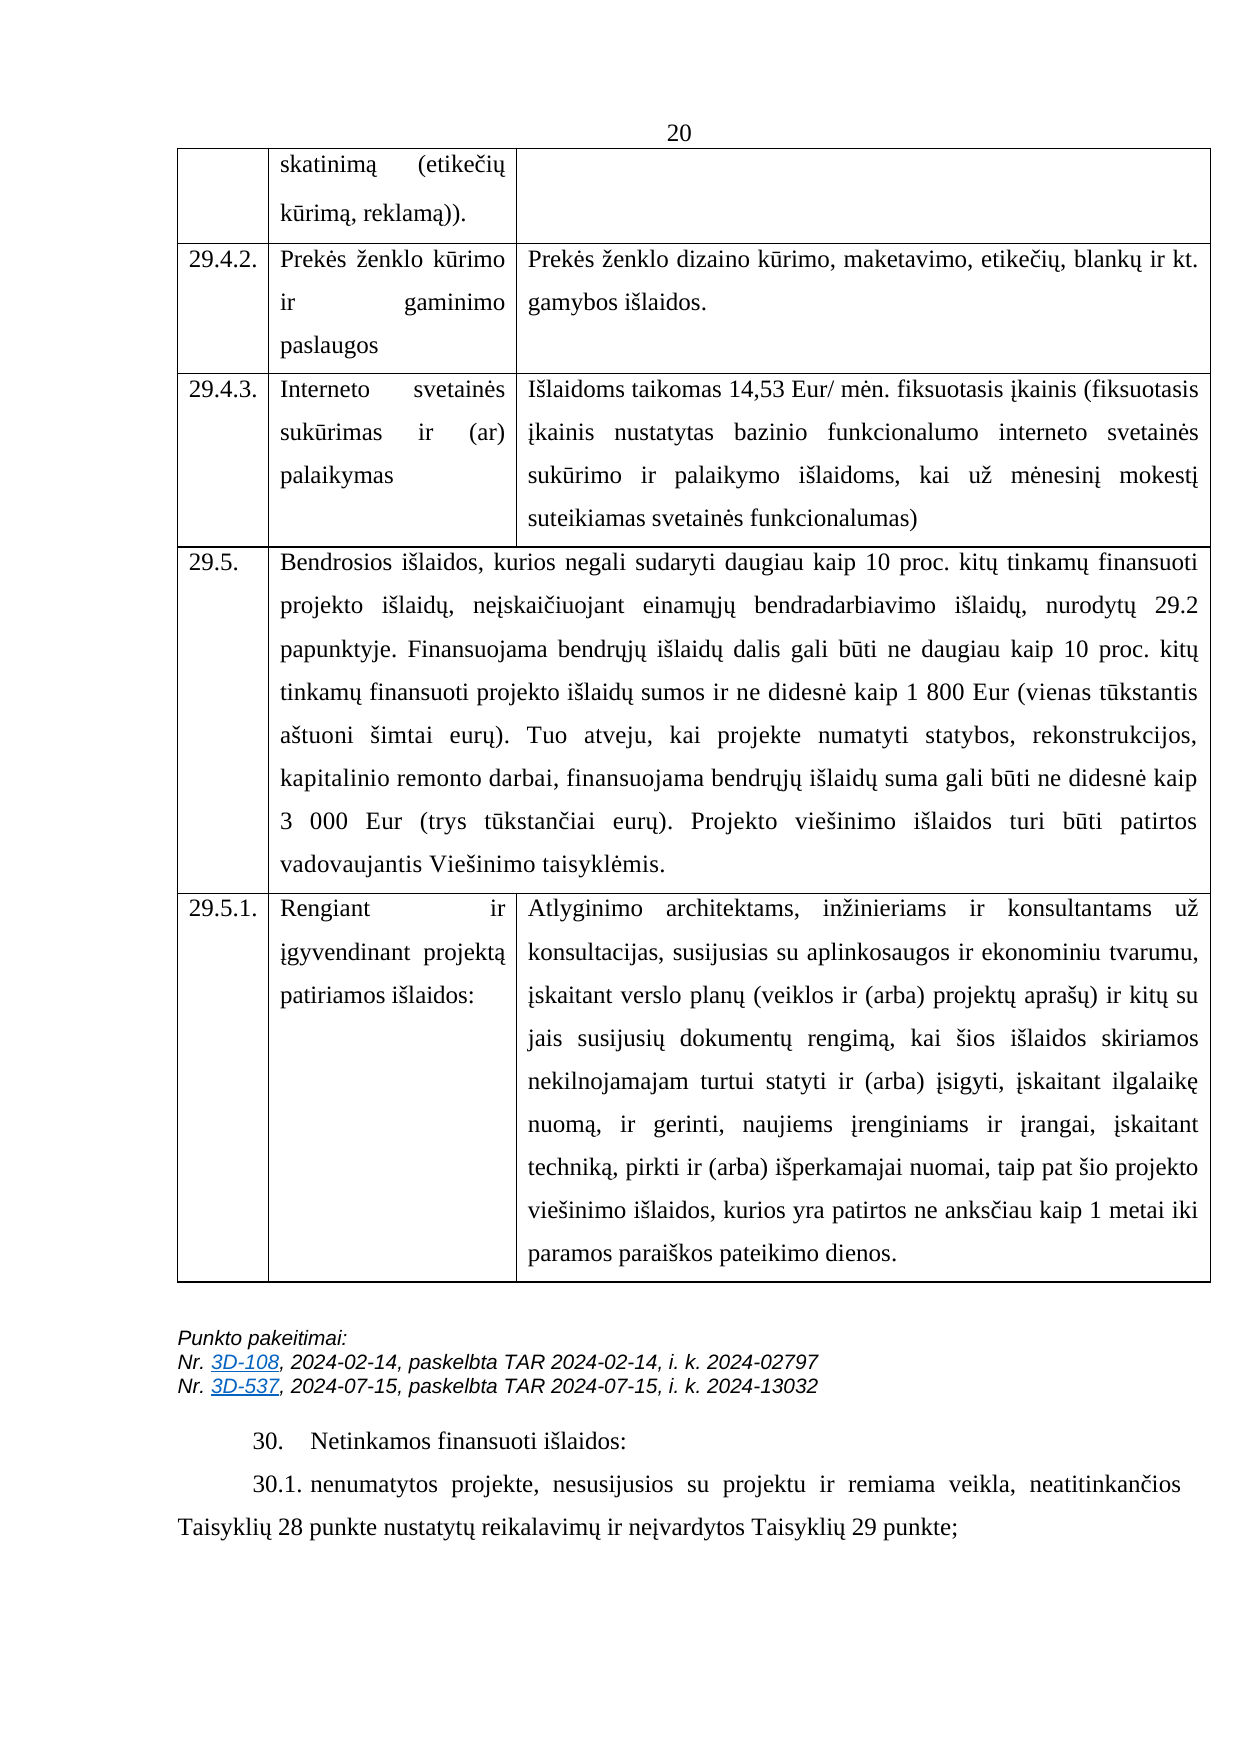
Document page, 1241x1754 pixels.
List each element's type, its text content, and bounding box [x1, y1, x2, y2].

text Nr. 3D-108, 2024-02-14, paskelbta TAR 2024-02-14, i. k. 2024-02797 [177, 1349, 1181, 1373]
text 30.1. nenumatytos projekte, nesusijusios su projektu ir remiama veikla, neatitinkančios Taisyklių 28 punkte nustatytų reikalavimų ir neįvardytos Taisyklių 29 punkte; [177, 1469, 1181, 1541]
table_cell Prekės ženklo dizaino kūrimo, maketavimo, etikečių, blankų ir kt. gamybos išlaidos. [517, 244, 1210, 373]
text Nr. 3D-537, 2024-07-15, paskelbta TAR 2024-07-15, i. k. 2024-13032 [177, 1373, 1181, 1397]
table_cell Interneto svetainės sukūrimas ir (ar) palaikymas [269, 374, 516, 546]
table_cell skatinimą (etikečių kūrimą, reklamą)). [269, 149, 516, 243]
table_cell 29.5.1. [178, 894, 268, 1281]
table_cell [517, 149, 1210, 243]
table_cell 29.4.3. [178, 374, 268, 546]
table_cell 29.4.2. [178, 244, 268, 373]
table_cell 29.5. [178, 548, 268, 892]
text Punkto pakeitimai: [177, 1326, 1181, 1349]
text 30. Netinkamos finansuoti išlaidos: [177, 1426, 1181, 1455]
table_cell Rengiant ir įgyvendinant projektą patiriamos išlaidos: [269, 894, 516, 1281]
table_cell Prekės ženklo kūrimo ir gaminimo paslaugos [269, 244, 516, 373]
table_cell Išlaidoms taikomas 14,53 Eur/ mėn. fiksuotasis įkainis (fiksuotasis įkainis nustatytas bazinio funkcionalumo interneto svetainės sukūrimo ir palaikymo išlaidoms, kai už mėnesinį mokestį suteikiamas svetainės funkcionalumas) [517, 374, 1210, 546]
table_cell [178, 149, 268, 243]
table_cell Bendrosios išlaidos, kurios negali sudaryti daugiau kaip 10 proc. kitų tinkamų finansuoti projekto išlaidų, neįskaičiuojant einamųjų bendradarbiavimo išlaidų, nurodytų 29.2 papunktyje. Finansuojama bendrųjų išlaidų dalis gali būti ne daugiau kaip 10 proc. kitų tinkamų finansuoti projekto išlaidų sumos ir ne didesnė kaip 1 800 Eur (vienas tūkstantis aštuoni šimtai eurų). Tuo atveju, kai projekte numatyti statybos, rekonstrukcijos, kapitalinio remonto darbai, finansuojama bendrųjų išlaidų suma gali būti ne didesnė kaip 3 000 Eur (trys tūkstančiai eurų). Projekto viešinimo išlaidos turi būti patirtos vadovaujantis Viešinimo taisyklėmis. [269, 548, 1210, 892]
table_cell Atlyginimo architektams, inžinieriams ir konsultantams už konsultacijas, susijusias su aplinkosaugos ir ekonominiu tvarumu, įskaitant verslo planų (veiklos ir (arba) projektų aprašų) ir kitų su jais susijusių dokumentų rengimą, kai šios išlaidos skiriamos nekilnojamajam turtui statyti ir (arba) įsigyti, įskaitant ilgalaikę nuomą, ir gerinti, naujiems įrenginiams ir įrangai, įskaitant techniką, pirkti ir (arba) išperkamajai nuomai, taip pat šio projekto viešinimo išlaidos, kurios yra patirtos ne anksčiau kaip 1 metai iki paramos paraiškos pateikimo dienos. [517, 894, 1210, 1281]
